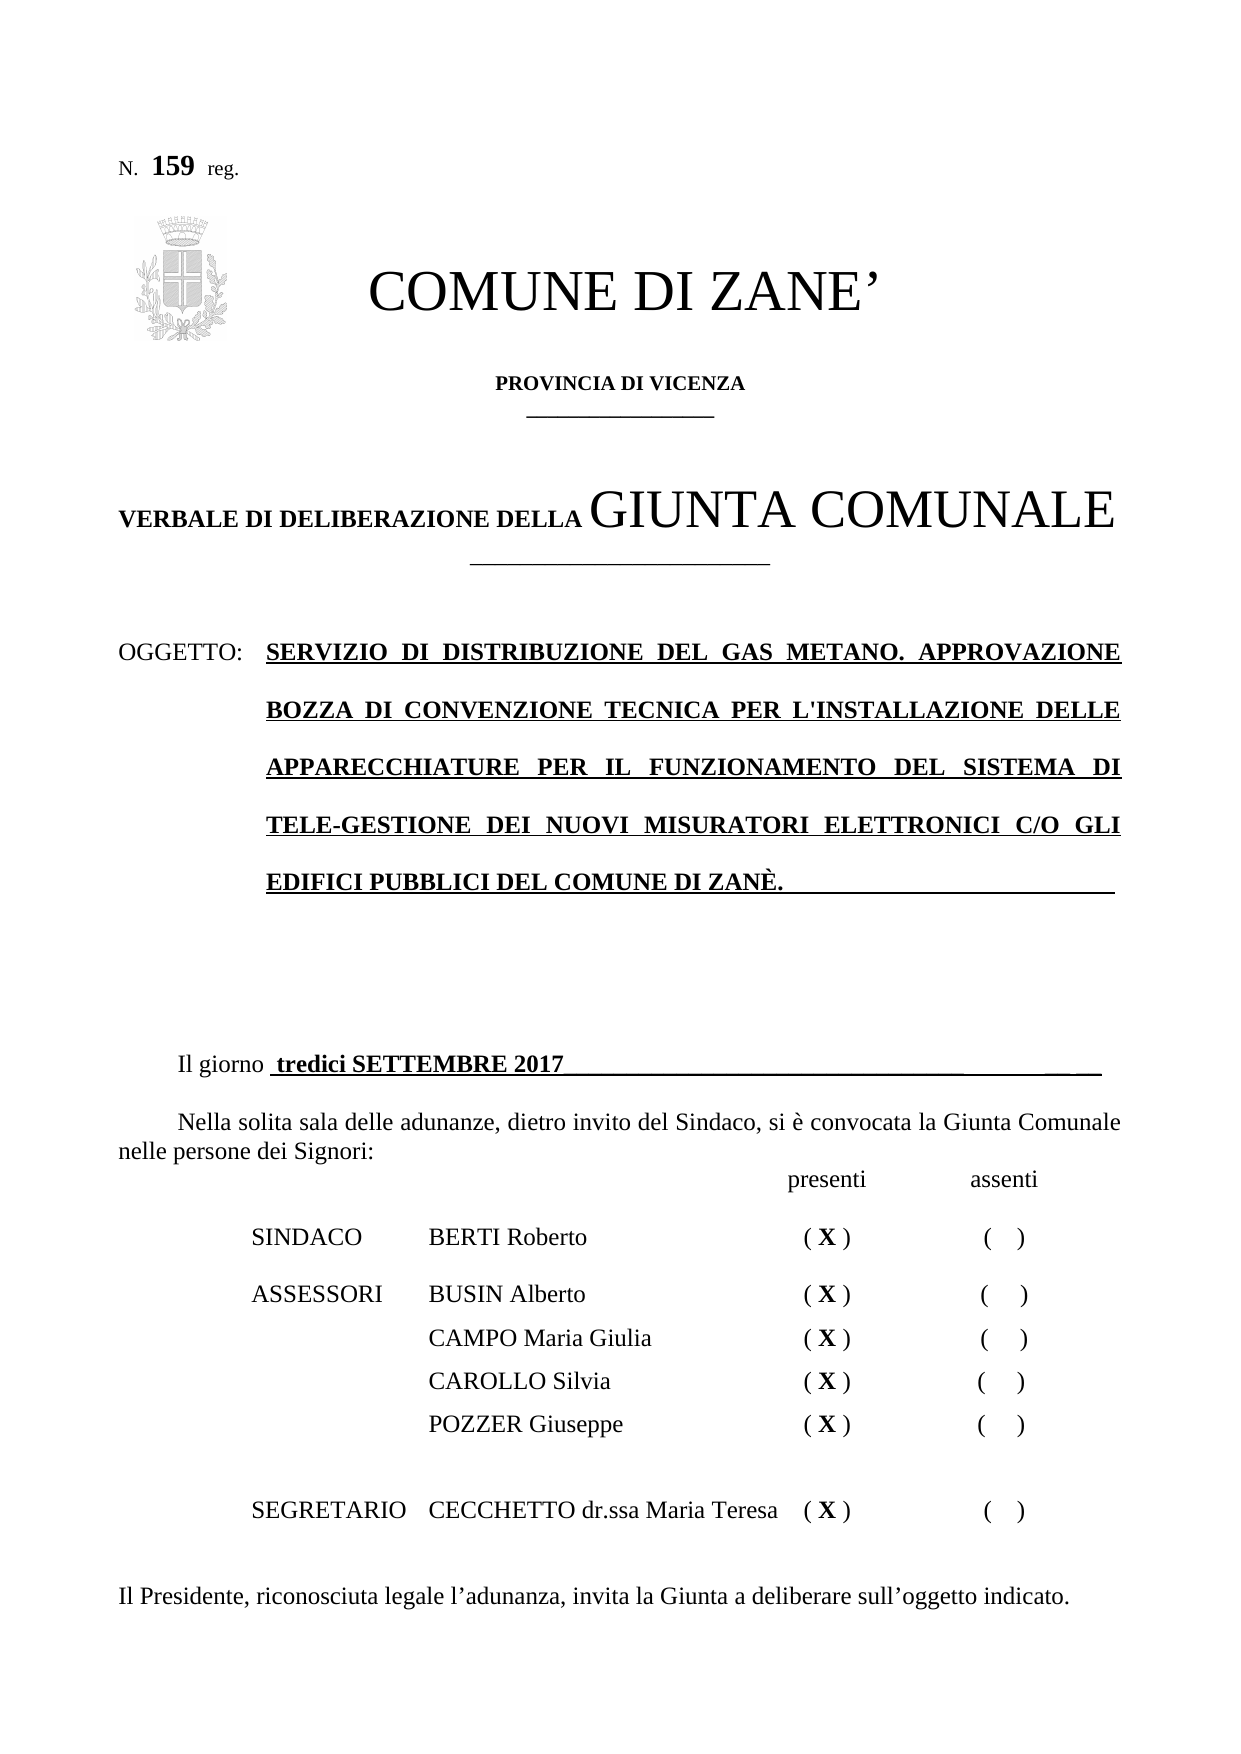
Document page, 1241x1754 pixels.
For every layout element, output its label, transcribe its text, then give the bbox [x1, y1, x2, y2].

text SEGRETARIO CECCHETTO dr.ssa Maria Teresa ( X ) ( ) [118, 1495, 1122, 1524]
text Nella solita sala delle adunanze, dietro invito del Sindaco, si è convocata la Giunta Comunale nelle persone dei Signori: [118, 1107, 1122, 1164]
text Il Presidente, riconosciuta legale l’adunanza, invita la Giunta a deliberare sull’oggetto indicato. [118, 1581, 1122, 1610]
text OGGETTO: SERVIZIO DI DISTRIBUZIONE DEL GAS METANO. APPROVAZIONE BOZZA DI CONVENZIONE TECNICA PER L'INSTALLAZIONE DELLE APPARECCHIATURE PER IL FUNZIONAMENTO DEL SISTEMA DI TELE-GESTIONE DEI NUOVI MISURATORI ELETTRONICI C/O GLI EDIFICI PUBBLICI DEL COMUNE DI ZANÈ. [118, 637, 1121, 896]
text ASSESSORI BUSIN Alberto ( X ) ( ) [118, 1279, 1122, 1308]
text N. 159 reg. [118, 148, 1122, 181]
text VERBALE DI DELIBERAZIONE DELLA GIUNTA COMUNALE [118, 477, 1122, 539]
text POZZER Giuseppe ( X ) ( ) [118, 1409, 1122, 1438]
text SINDACO BERTI Roberto ( X ) ( ) [118, 1222, 1122, 1251]
text COMUNE DI ZANE’ [118, 207, 1122, 371]
text __________________ [118, 395, 1122, 419]
text presenti assenti [118, 1164, 1122, 1193]
text PROVINCIA DI VICENZA [118, 371, 1122, 395]
text ________________________ [118, 539, 1122, 568]
text Il giorno tredici SETTEMBRE 2017________________________________ __ __ [118, 1049, 1122, 1078]
text CAROLLO Silvia ( X ) ( ) [118, 1366, 1122, 1394]
text CAMPO Maria Giulia ( X ) ( ) [118, 1323, 1122, 1351]
